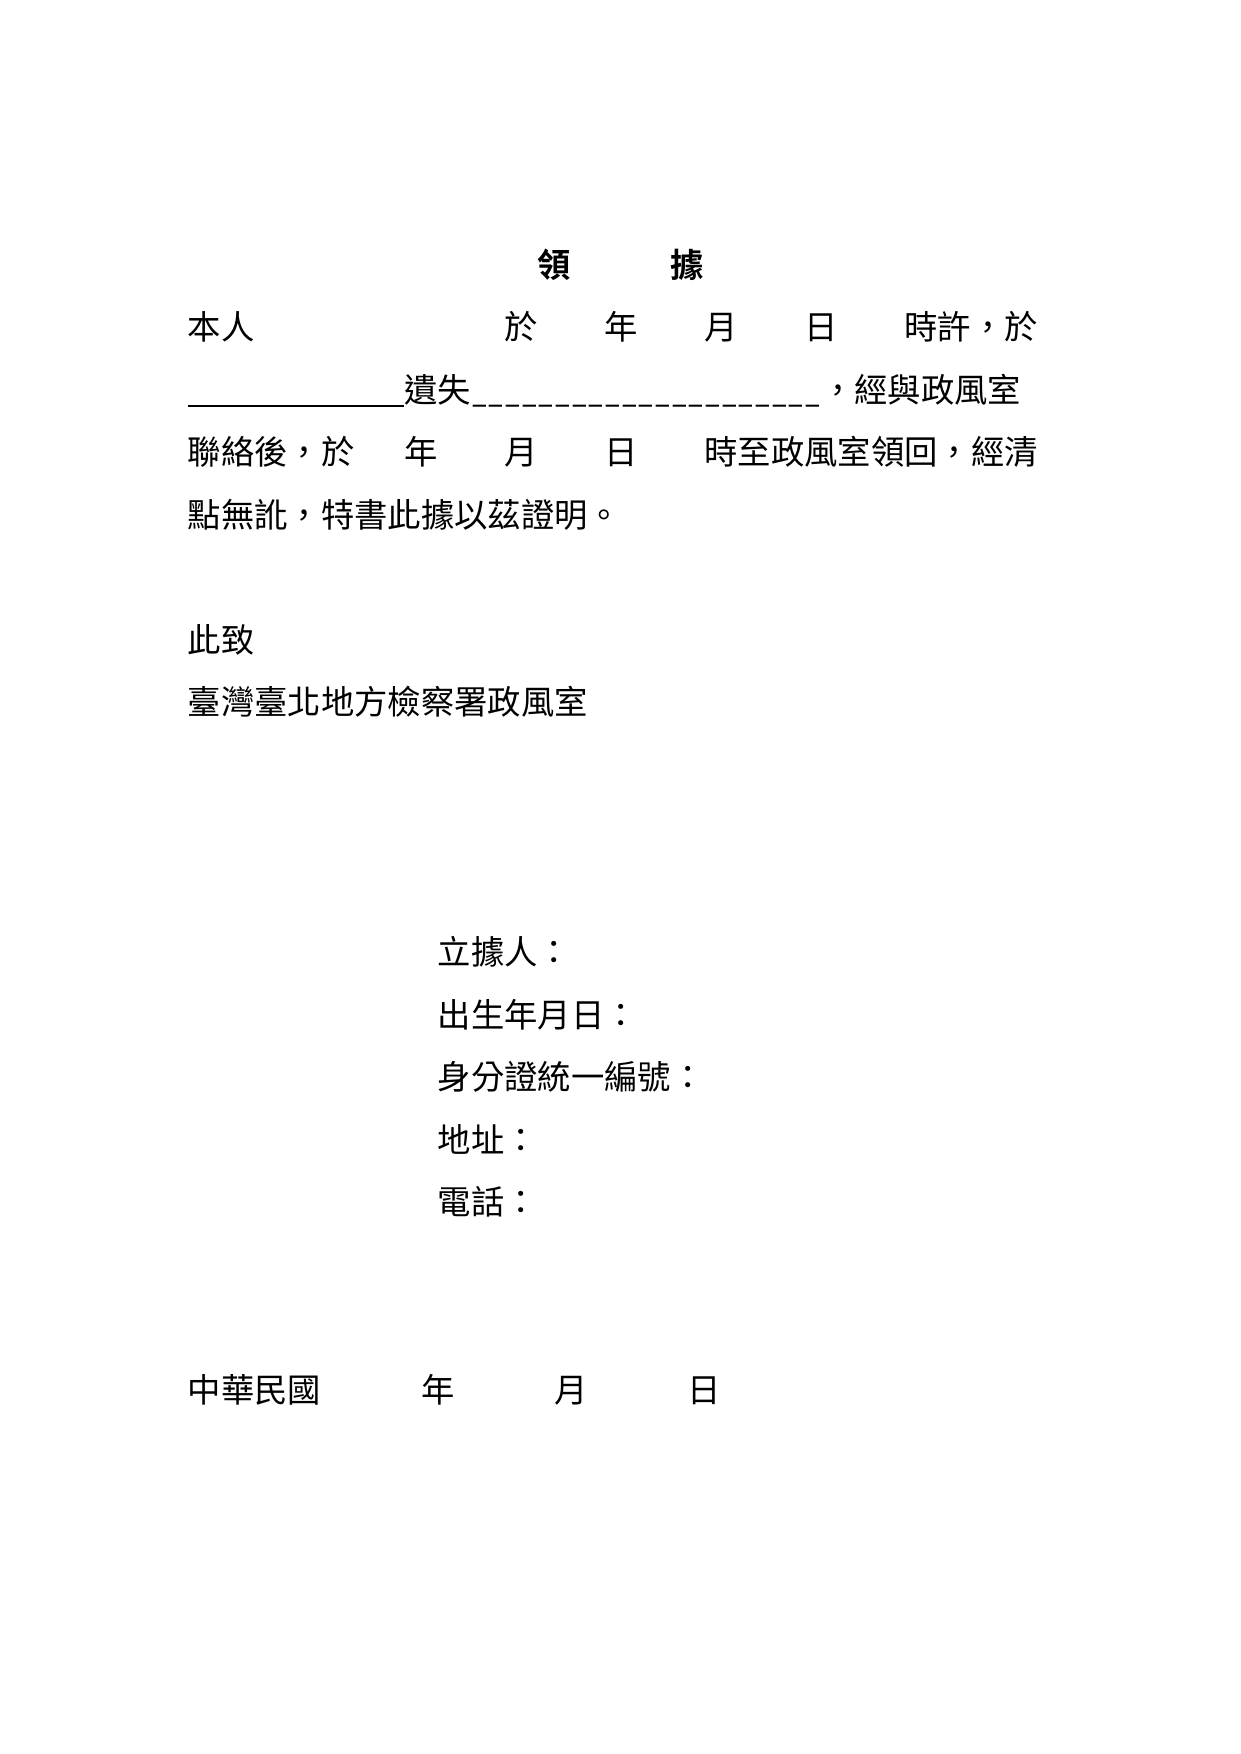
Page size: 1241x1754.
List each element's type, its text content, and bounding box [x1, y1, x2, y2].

text 身分證統一編號： [187, 1033, 1053, 1096]
text 地址： [187, 1096, 1053, 1158]
text 出生年月日： [187, 971, 1053, 1033]
text 此致 [187, 596, 1053, 658]
text 臺灣臺北地方檢察署政風室 [187, 658, 1053, 721]
text 中華民國 年 月 日 [187, 1346, 1053, 1408]
text 遺失_____________________，經與政風室聯絡後，於 年 月 日 時至政風室領回，經清點無訛，特書此據以茲證明。 [187, 346, 1053, 533]
text 本人 於 年 月 日 時許，於 [187, 283, 1053, 346]
text 電話： [187, 1158, 1053, 1221]
text 立據人： [187, 908, 1053, 971]
text 領 據 [187, 221, 1053, 283]
